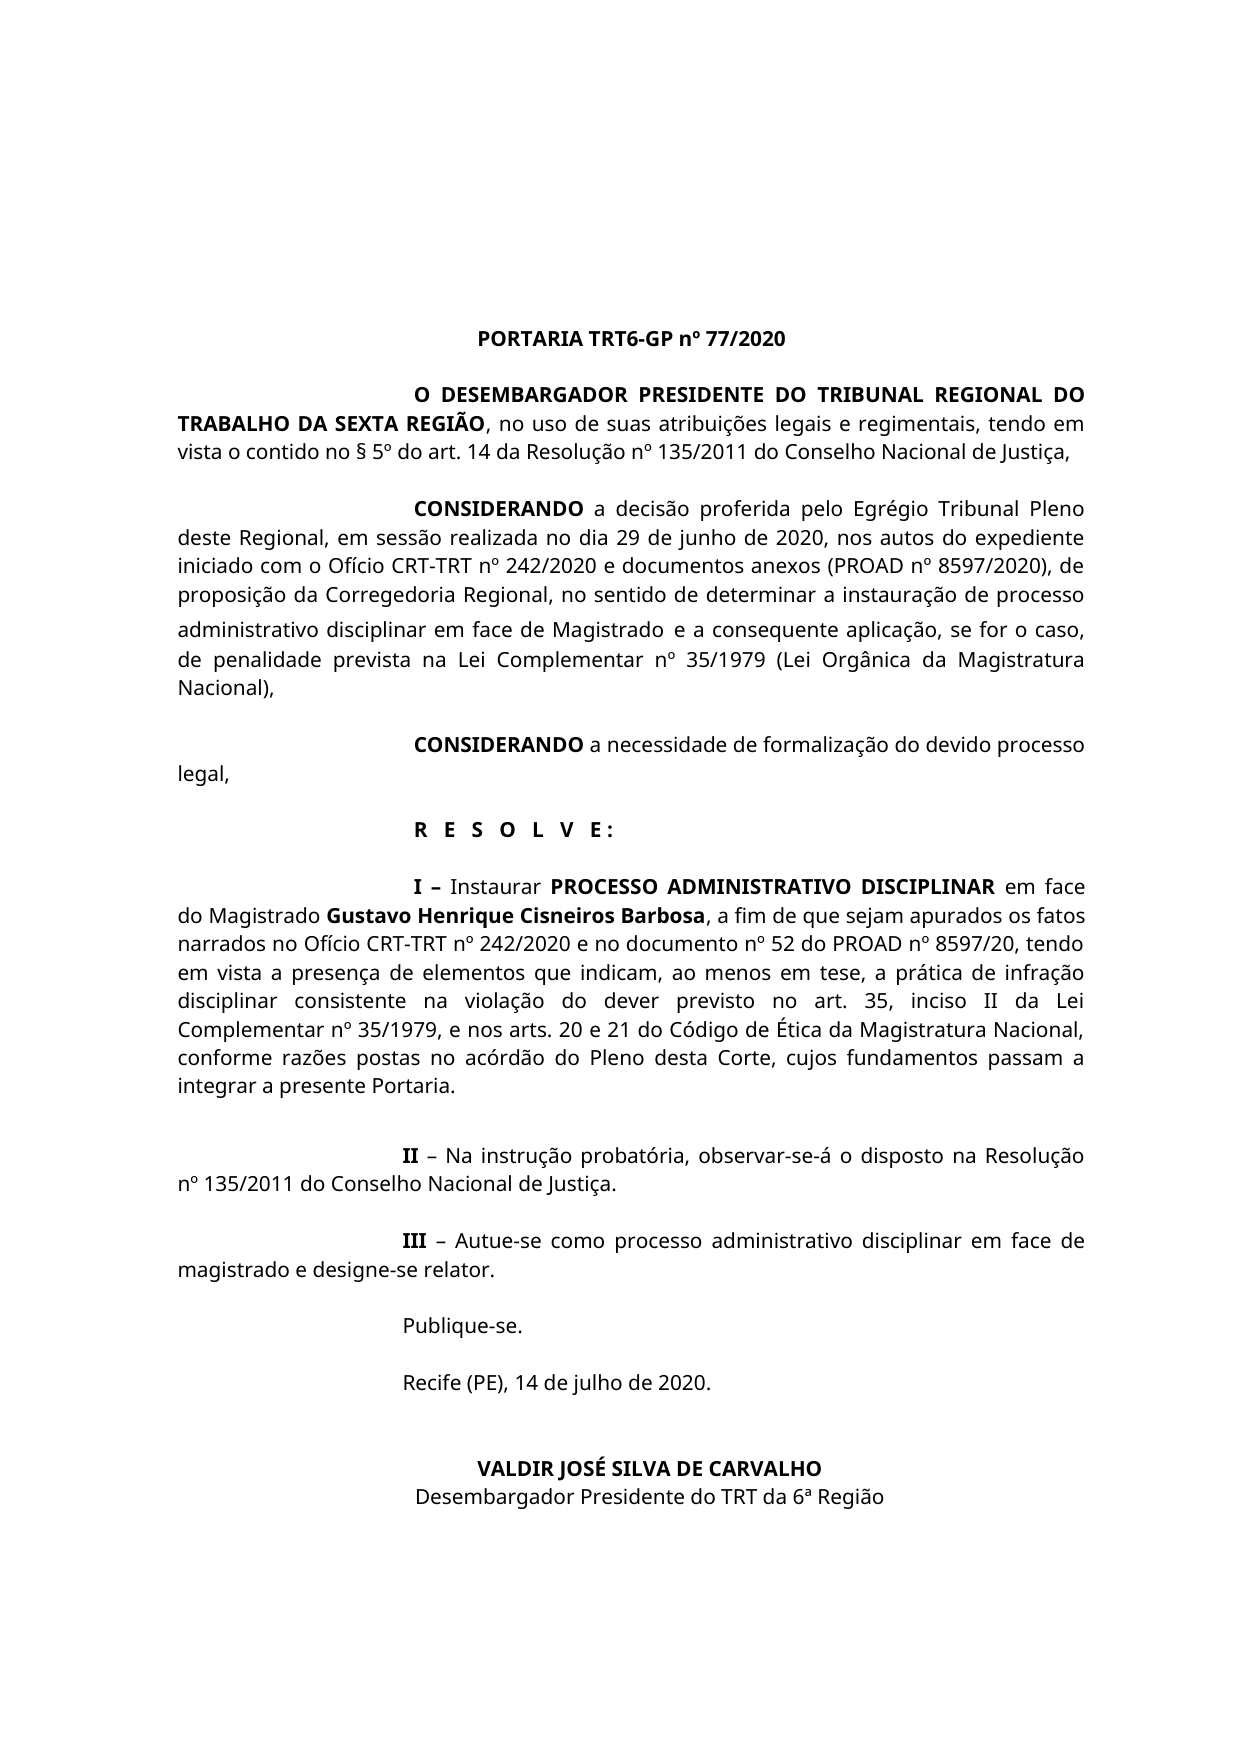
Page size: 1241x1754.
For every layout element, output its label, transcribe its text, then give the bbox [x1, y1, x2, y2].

text O DESEMBARGADOR PRESIDENTE DO TRIBUNAL REGIONAL DO TRABALHO DA SEXTA REGIÃO, no uso de suas atribuições legais e regimentais, tendo em vista o contido no § 5º do art. 14 da Resolução nº 135/2011 do Conselho Nacional de Justiça, [177, 381, 1086, 466]
text R E S O L V E : [177, 816, 1086, 844]
text VALDIR JOSÉ SILVA DE CARVALHO [177, 1454, 1122, 1482]
text Recife (PE), 14 de julho de 2020. [177, 1368, 1086, 1397]
text Publique-se. [177, 1312, 1086, 1340]
text I – Instaurar PROCESSO ADMINISTRATIVO DISCIPLINAR em face do Magistrado Gustavo Henrique Cisneiros Barbosa, a fim de que sejam apurados os fatos narrados no Ofício CRT-TRT nº 242/2020 e no documento nº 52 do PROAD nº 8597/20, tendo em vista a presença de elementos que indicam, ao menos em tese, a prática de infração disciplinar consistente na violação do dever previsto no art. 35, inciso II da Lei Complementar nº 35/1979, e nos arts. 20 e 21 do Código de Ética da Magistratura Nacional, conforme razões postas no acórdão do Pleno desta Corte, cujos fundamentos passam a integrar a presente Portaria. [177, 872, 1086, 1100]
text III – Autue-se como processo administrativo disciplinar em face de magistrado e designe-se relator. [177, 1226, 1086, 1283]
text CONSIDERANDO a decisão proferida pelo Egrégio Tribunal Pleno deste Regional, em sessão realizada no dia 29 de junho de 2020, nos autos do expediente iniciado com o Ofício CRT-TRT nº 242/2020 e documentos anexos (PROAD nº 8597/2020), de proposição da Corregedoria Regional, no sentido de determinar a instauração de processo administrativo disciplinar em face de Magistrado e a consequente aplicação, se for o caso, de penalidade prevista na Lei Complementar nº 35/1979 (Lei Orgânica da Magistratura Nacional), [177, 494, 1086, 702]
text II – Na instrução probatória, observar-se-á o disposto na Resolução nº 135/2011 do Conselho Nacional de Justiça. [177, 1141, 1086, 1198]
text CONSIDERANDO a necessidade de formalização do devido processo legal, [177, 730, 1086, 787]
text Desembargador Presidente do TRT da 6ª Região [177, 1482, 1122, 1511]
text PORTARIA TRT6-GP nº 77/2020 [177, 324, 1086, 352]
